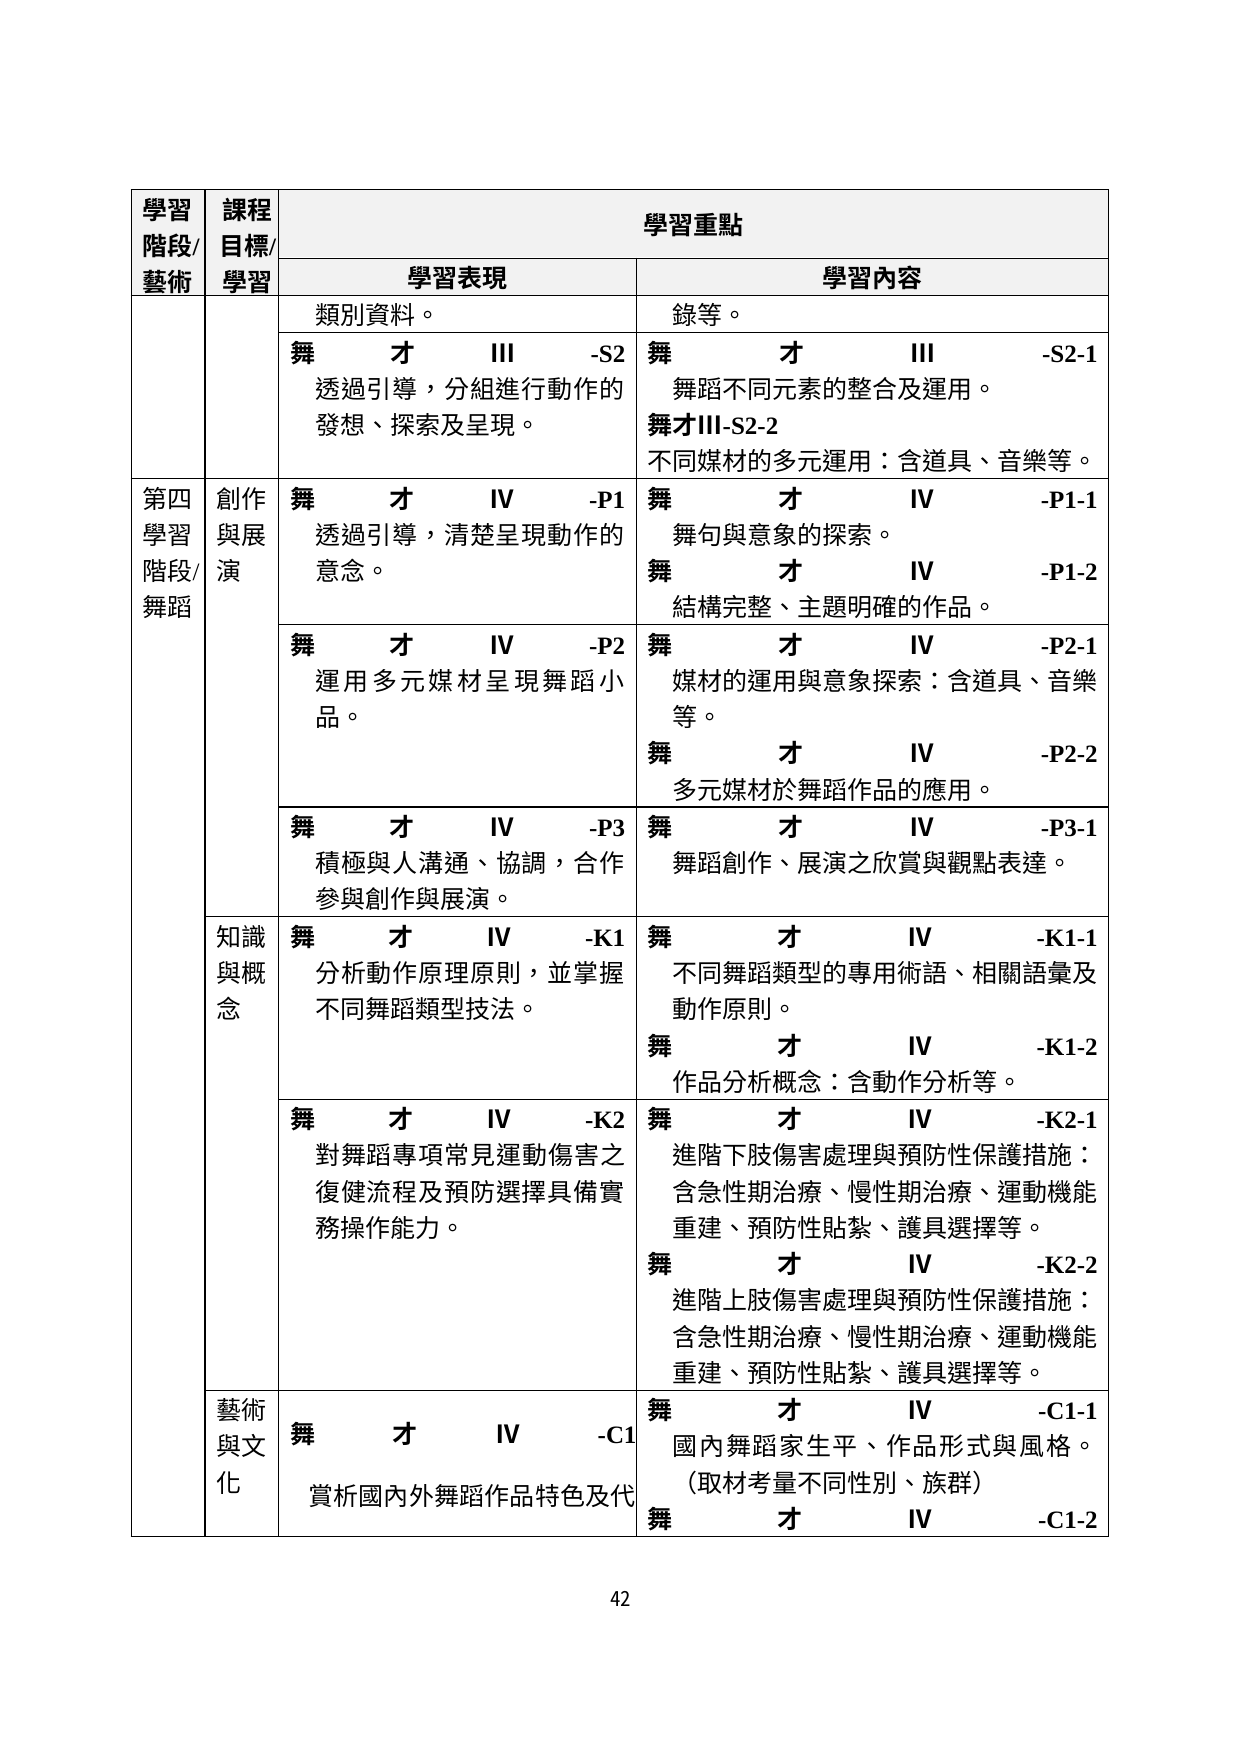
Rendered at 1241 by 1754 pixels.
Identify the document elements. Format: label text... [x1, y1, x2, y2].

table_cell 學習表現 [279, 259, 636, 295]
table_cell 舞才Ⅳ-K1-1 不同舞蹈類型的專用術語、相關語彙及動作原則。 舞才Ⅳ-K1-2 作品分析概念：含動作分析等。 [637, 917, 1108, 1098]
table_cell 第四學習階段/舞蹈 [132, 479, 204, 1536]
table_header 學習階段/藝術專長 [132, 190, 204, 295]
table_cell 舞才Ⅳ-C1-1 國內舞蹈家生平、作品形式與風格。（取材考量不同性別、族群） 舞才Ⅳ-C1-2 [637, 1391, 1108, 1536]
table_cell 舞才Ⅳ-P1 透過引導，清楚呈現動作的意念。 [279, 479, 636, 624]
table_cell 舞才Ⅳ-C1 賞析國內外舞蹈作品特色及代 [279, 1391, 636, 1536]
table_cell 知識與概念 [206, 917, 278, 1389]
table_cell 舞才Ⅲ-S2-1 舞蹈不同元素的整合及運用。 舞才Ⅲ-S2-2 不同媒材的多元運用：含道具、音樂等。 [637, 333, 1108, 478]
table_cell [132, 296, 204, 478]
table_cell 創作與展演 [206, 479, 278, 916]
table_cell 藝術與文化 [206, 1391, 278, 1536]
table_cell 舞才Ⅳ-P1-1 舞句與意象的探索。 舞才Ⅳ-P1-2 結構完整、主題明確的作品。 [637, 479, 1108, 624]
table_cell 舞才Ⅳ-P3 積極與人溝通、協調，合作參與創作與展演。 [279, 808, 636, 916]
table_cell 類別資料。 [279, 296, 636, 332]
table_cell 錄等。 [637, 296, 1108, 332]
table_cell 舞才Ⅳ-P2-1 媒材的運用與意象探索：含道具、音樂等。 舞才Ⅳ-P2-2 多元媒材於舞蹈作品的應用。 [637, 625, 1108, 806]
table_cell 舞才Ⅳ-K1 分析動作原理原則，並掌握不同舞蹈類型技法。 [279, 917, 636, 1098]
table_cell [206, 296, 278, 478]
table_cell 舞才Ⅳ-P3-1 舞蹈創作、展演之欣賞與觀點表達。 [637, 808, 1108, 916]
table_cell 舞才Ⅳ-K2 對舞蹈專項常見運動傷害之復健流程及預防選擇具備實務操作能力。 [279, 1100, 636, 1389]
table_cell 舞才Ⅳ-P2 運用多元媒材呈現舞蹈小品。 [279, 625, 636, 806]
table_cell 舞才Ⅳ-K2-1 進階下肢傷害處理與預防性保護措施：含急性期治療、慢性期治療、運動機能重建、預防性貼紮、護具選擇等。 舞才Ⅳ-K2-2 進階上肢傷害處理與預防性保護措施：含急性期治療、慢性期治療、運動機能重建、預防性貼紮、護具選擇等。 [637, 1100, 1108, 1389]
table_cell 舞才Ⅲ-S2 透過引導，分組進行動作的發想、探索及呈現。 [279, 333, 636, 478]
table_cell 學習內容 [637, 259, 1108, 295]
table_header 學習重點 [279, 190, 1108, 257]
table_header 課程目標/學習構面 [206, 190, 278, 295]
